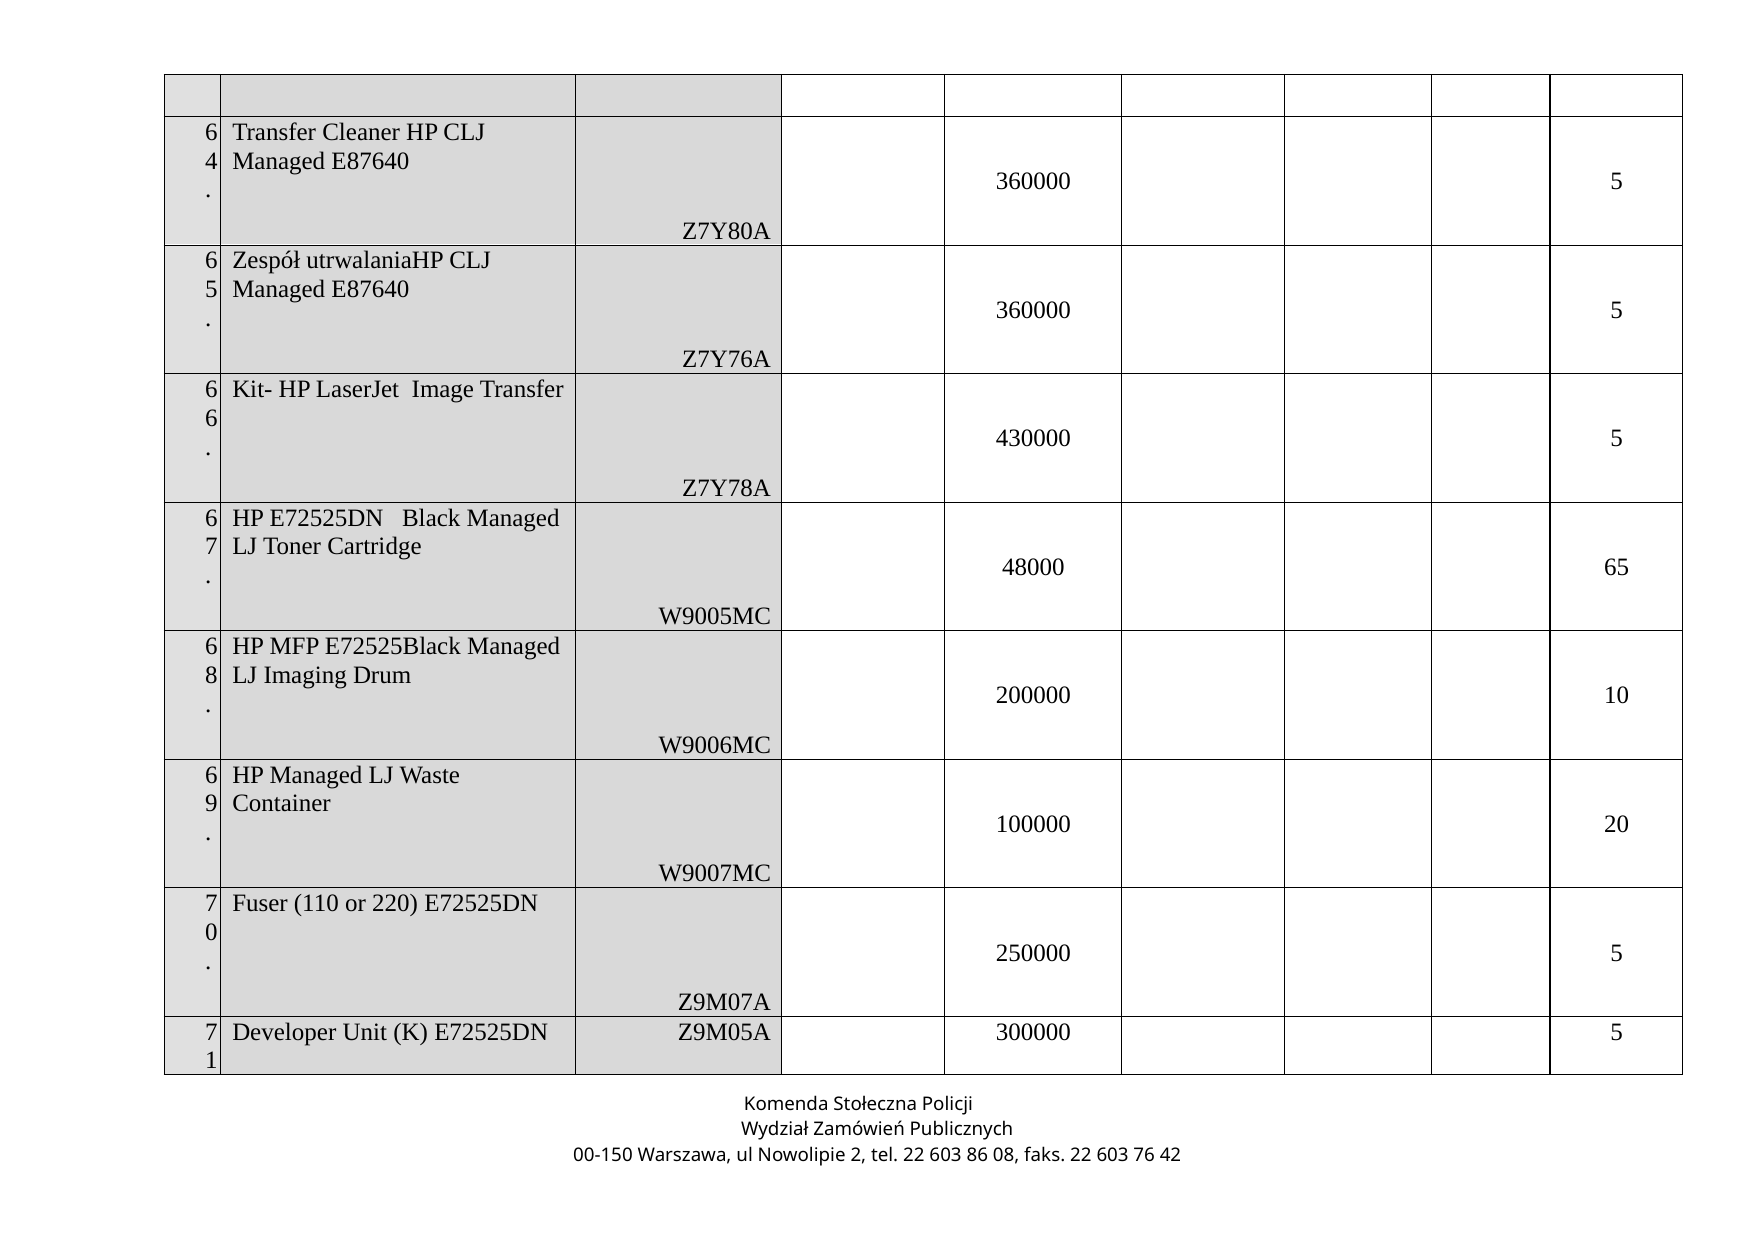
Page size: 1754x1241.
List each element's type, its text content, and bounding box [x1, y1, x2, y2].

table_cell W9006MC [576, 631, 781, 759]
table_cell [1432, 503, 1549, 630]
table_cell HP E72525DN Black Managed LJ Toner Cartridge [221, 503, 575, 630]
table_cell [1122, 760, 1284, 887]
table_cell Zespół utrwalaniaHP CLJ Managed E87640 [221, 246, 575, 373]
table_cell 65 [1551, 503, 1682, 630]
table_cell [782, 1017, 944, 1074]
table_cell [1285, 631, 1431, 759]
table_cell [1285, 503, 1431, 630]
table_cell [1432, 888, 1549, 1016]
table_cell 5 [1551, 117, 1682, 244]
table_cell Z7Y76A [576, 246, 781, 373]
table_cell [1285, 246, 1431, 373]
table_cell [165, 888, 220, 1016]
table_cell Z7Y80A [576, 117, 781, 244]
table_cell 48000 [945, 503, 1121, 630]
table_cell [1285, 75, 1431, 116]
table_cell [1432, 246, 1549, 373]
table_cell W9005MC [576, 503, 781, 630]
table_cell 200000 [945, 631, 1121, 759]
table_cell W9007MC [576, 760, 781, 887]
table_cell [1285, 760, 1431, 887]
table_cell 5 [1551, 888, 1682, 1016]
table_cell [165, 1017, 220, 1074]
table_cell [782, 503, 944, 630]
table_cell 360000 [945, 246, 1121, 373]
table_cell Transfer Cleaner HP CLJ Managed E87640 [221, 117, 575, 244]
table_cell Fuser (110 or 220) E72525DN [221, 888, 575, 1016]
table_cell [165, 246, 220, 373]
table_cell [782, 631, 944, 759]
table_cell [1122, 117, 1284, 244]
table_cell 430000 [945, 374, 1121, 502]
table_cell [1432, 374, 1549, 502]
table_cell [782, 246, 944, 373]
table_cell [165, 503, 220, 630]
table_cell HP MFP E72525Black Managed LJ Imaging Drum [221, 631, 575, 759]
table_cell 20 [1551, 760, 1682, 887]
table_cell [1285, 374, 1431, 502]
table_cell [782, 117, 944, 244]
table_cell [1122, 374, 1284, 502]
table_cell [1285, 888, 1431, 1016]
table_cell Z9M07A [576, 888, 781, 1016]
table_cell [165, 117, 220, 244]
table_cell Z9M05A [576, 1017, 781, 1074]
table_cell [782, 760, 944, 887]
table_cell HP Managed LJ Waste Container [221, 760, 575, 887]
table_cell 100000 [945, 760, 1121, 887]
table_cell [1432, 760, 1549, 887]
table_cell 300000 [945, 1017, 1121, 1074]
table_cell [1432, 1017, 1549, 1074]
table_cell 10 [1551, 631, 1682, 759]
table_cell [221, 75, 575, 116]
table_cell [576, 75, 781, 116]
table_cell 5 [1551, 1017, 1682, 1074]
table_cell 250000 [945, 888, 1121, 1016]
table_cell [782, 374, 944, 502]
table_cell [945, 75, 1121, 116]
table_cell [1122, 888, 1284, 1016]
table_cell 5 [1551, 246, 1682, 373]
table_cell Z7Y78A [576, 374, 781, 502]
table_cell Developer Unit (K) E72525DN [221, 1017, 575, 1074]
table_cell [1432, 75, 1549, 116]
table_cell [782, 75, 944, 116]
table_cell [165, 75, 220, 116]
table_cell [1122, 631, 1284, 759]
table_cell 360000 [945, 117, 1121, 244]
table_cell [165, 374, 220, 502]
table_cell [782, 888, 944, 1016]
table_cell [1432, 117, 1549, 244]
table_cell Kit- HP LaserJet Image Transfer [221, 374, 575, 502]
table_cell [1551, 75, 1682, 116]
table_cell [1122, 75, 1284, 116]
table_cell [1122, 246, 1284, 373]
table_cell [1122, 1017, 1284, 1074]
table_cell [1432, 631, 1549, 759]
table_cell [1122, 503, 1284, 630]
table_cell [165, 760, 220, 887]
table_cell [1285, 117, 1431, 244]
table_cell [1285, 1017, 1431, 1074]
table_cell [165, 631, 220, 759]
table_cell 5 [1551, 374, 1682, 502]
